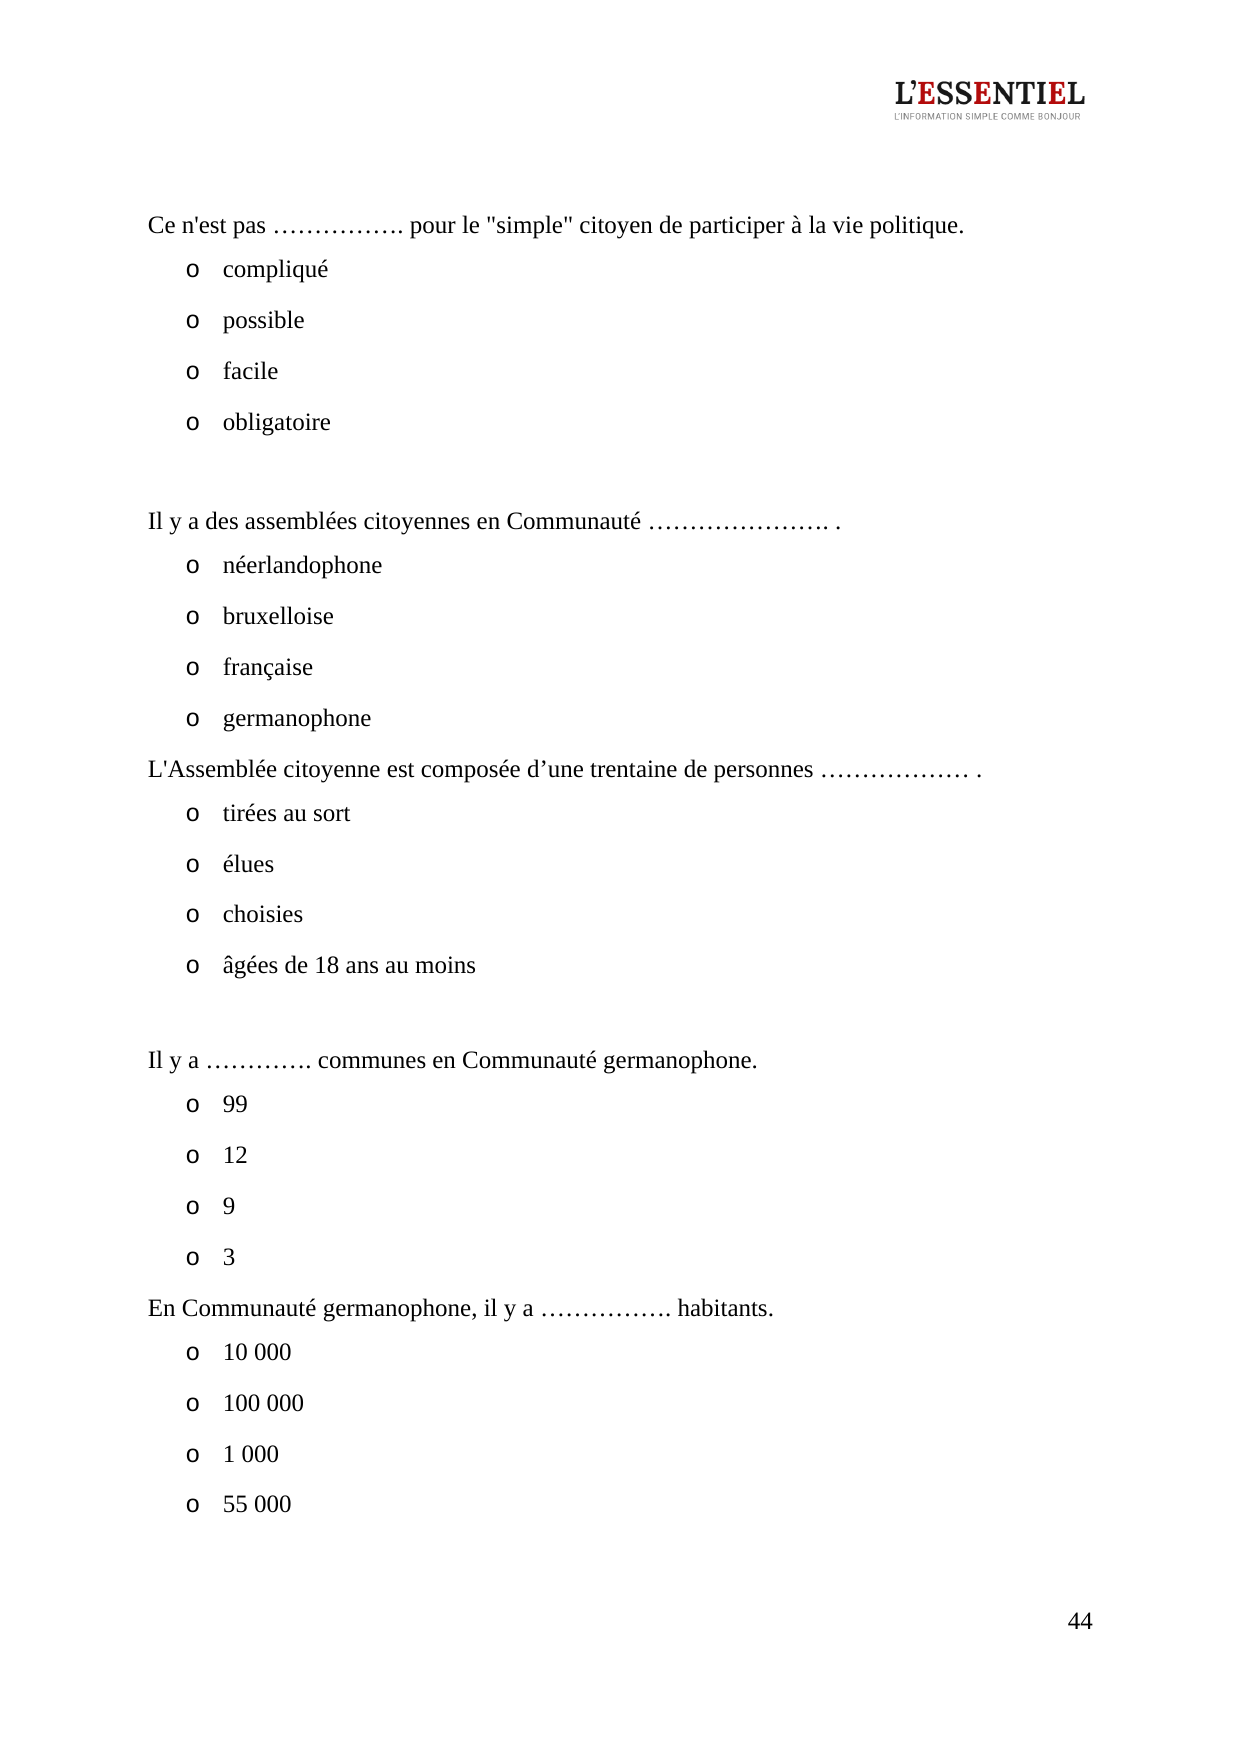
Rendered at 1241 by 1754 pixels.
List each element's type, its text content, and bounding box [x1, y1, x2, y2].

text En Communauté germanophone, il y a ……………. habitants. [148, 1293, 1093, 1322]
list française [185, 652, 1093, 683]
text Ce n'est pas ……………. pour le "simple" citoyen de participer à la vie politique. [148, 210, 1093, 239]
list élues [185, 849, 1093, 879]
list compliqué [185, 254, 1093, 285]
list germanophone [185, 703, 1093, 734]
list 100 000 [185, 1388, 1093, 1419]
list 9 [185, 1191, 1093, 1222]
list néerlandophone [185, 550, 1093, 581]
list 99 [185, 1089, 1093, 1120]
list 10 000 [185, 1337, 1093, 1368]
list 1 000 [185, 1439, 1093, 1469]
list facile [185, 356, 1093, 387]
text L'Assemblée citoyenne est composée d’une trentaine de personnes ……………… . [148, 754, 1093, 782]
list âgées de 18 ans au moins [185, 950, 1093, 981]
list 3 [185, 1242, 1093, 1273]
list possible [185, 305, 1093, 336]
list choisies [185, 899, 1093, 930]
list 55 000 [185, 1489, 1093, 1520]
list 12 [185, 1140, 1093, 1171]
list obligatoire [185, 407, 1093, 438]
text Il y a …………. communes en Communauté germanophone. [148, 1045, 1093, 1074]
text Il y a des assemblées citoyennes en Communauté …………………. . [148, 506, 1093, 535]
list bruxelloise [185, 601, 1093, 632]
list tirées au sort [185, 798, 1093, 829]
